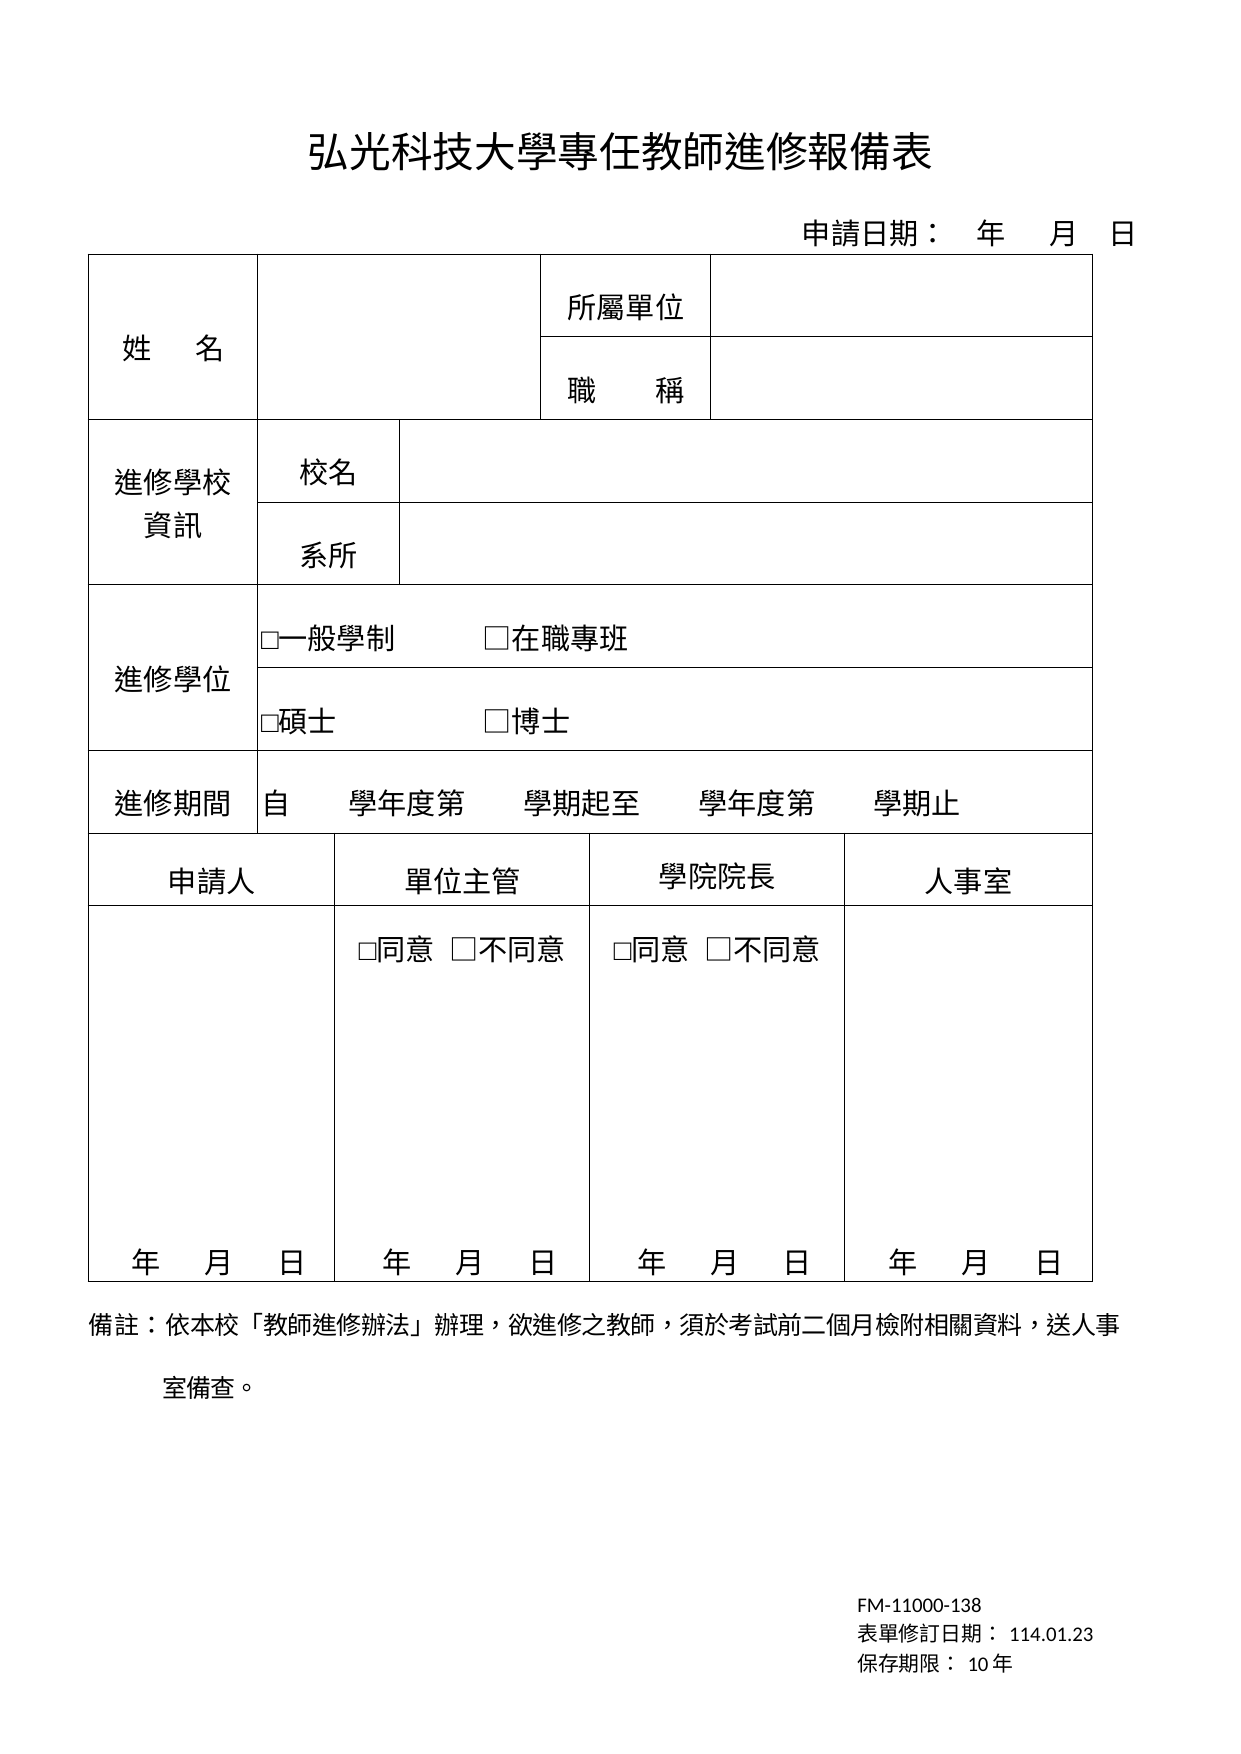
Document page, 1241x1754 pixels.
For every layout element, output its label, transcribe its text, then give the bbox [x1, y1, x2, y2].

table_cell 學院院長 [590, 834, 844, 905]
table_header [711, 255, 1092, 336]
table_cell 自 學年度第 學期起至 學年度第 學期止 [258, 751, 1092, 832]
table_cell 進修期間 [89, 751, 257, 832]
table_cell 單位主管 [335, 834, 589, 905]
table_header 姓 名 [89, 255, 257, 419]
table_cell 年 月 日 [845, 906, 1092, 1281]
table_cell 進修學校 資訊 [89, 420, 257, 584]
text 弘光科技大學專任教師進修報備表 [118, 108, 1122, 170]
table_cell 職 稱 [541, 337, 710, 419]
table_cell [400, 503, 1092, 584]
table_cell 年 月 日 [89, 906, 334, 1281]
text 備註：依本校「教師進修辦法」辦理，欲進修之教師，須於考試前二個月檢附相關資料，送人事室備查。 [89, 1282, 1122, 1407]
table_cell 校名 [258, 420, 399, 502]
table_cell 進修學位 [89, 585, 257, 750]
table_header 所屬單位 [541, 255, 710, 336]
table_cell 人事室 [845, 834, 1092, 905]
table_cell [400, 420, 1092, 502]
table_cell □同意 □不同意 年 月 日 [590, 906, 844, 1281]
table_cell 系所 [258, 503, 399, 584]
table_cell □一般學制 □在職專班 [258, 585, 1092, 667]
table_header [258, 255, 540, 419]
table_cell □同意 □不同意 年 月 日 [335, 906, 589, 1281]
table_cell [711, 337, 1092, 419]
table_cell □碩士 □博士 [258, 668, 1092, 750]
table_cell 申請人 [89, 834, 334, 905]
text 申請日期： 年 月 日 [89, 208, 1137, 253]
